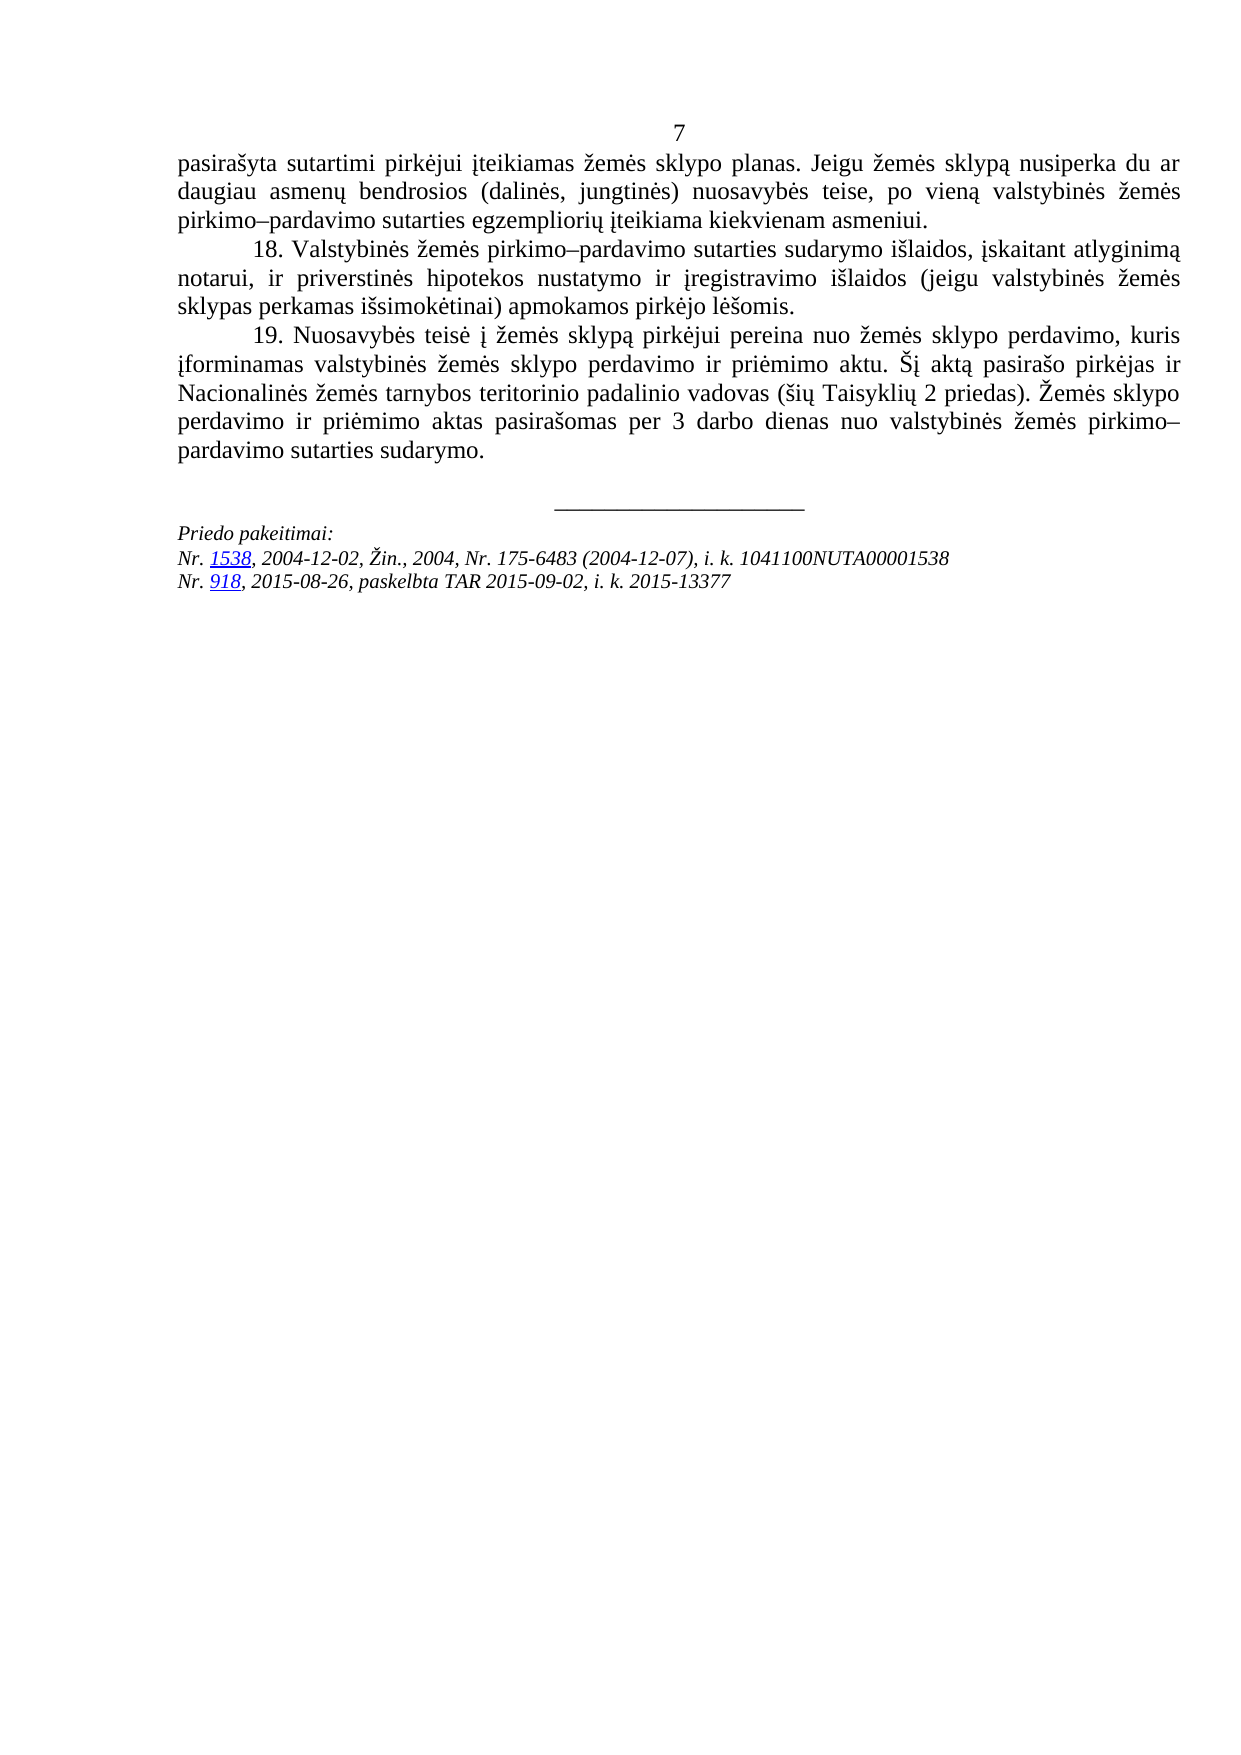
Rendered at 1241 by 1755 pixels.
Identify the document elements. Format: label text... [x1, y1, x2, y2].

text 18. Valstybinės žemės pirkimo–pardavimo sutarties sudarymo išlaidos, įskaitant atlyginimą notarui, ir priverstinės hipotekos nustatymo ir įregistravimo išlaidos (jeigu valstybinės žemės sklypas perkamas išsimokėtinai) apmokamos pirkėjo lėšomis. [177, 234, 1181, 320]
text 19. Nuosavybės teisė į žemės sklypą pirkėjui pereina nuo žemės sklypo perdavimo, kuris įforminamas valstybinės žemės sklypo perdavimo ir priėmimo aktu. Šį aktą pasirašo pirkėjas ir Nacionalinės žemės tarnybos teritorinio padalinio vadovas (šių Taisyklių 2 priedas). Žemės sklypo perdavimo ir priėmimo aktas pasirašomas per 3 darbo dienas nuo valstybinės žemės pirkimo–pardavimo sutarties sudarymo. [177, 320, 1181, 464]
text Priedo pakeitimai: [177, 521, 1181, 545]
text Nr. 1538, 2004-12-02, Žin., 2004, Nr. 175-6483 (2004-12-07), i. k. 1041100NUTA00001538 [177, 545, 1181, 569]
text –––––––––––––––––––– [177, 493, 1181, 521]
text pasirašyta sutartimi pirkėjui įteikiamas žemės sklypo planas. Jeigu žemės sklypą nusiperka du ar daugiau asmenų bendrosios (dalinės, jungtinės) nuosavybės teise, po vieną valstybinės žemės pirkimo–pardavimo sutarties egzempliorių įteikiama kiekvienam asmeniui. [177, 148, 1181, 234]
text Nr. 918, 2015-08-26, paskelbta TAR 2015-09-02, i. k. 2015-13377 [177, 569, 1181, 593]
